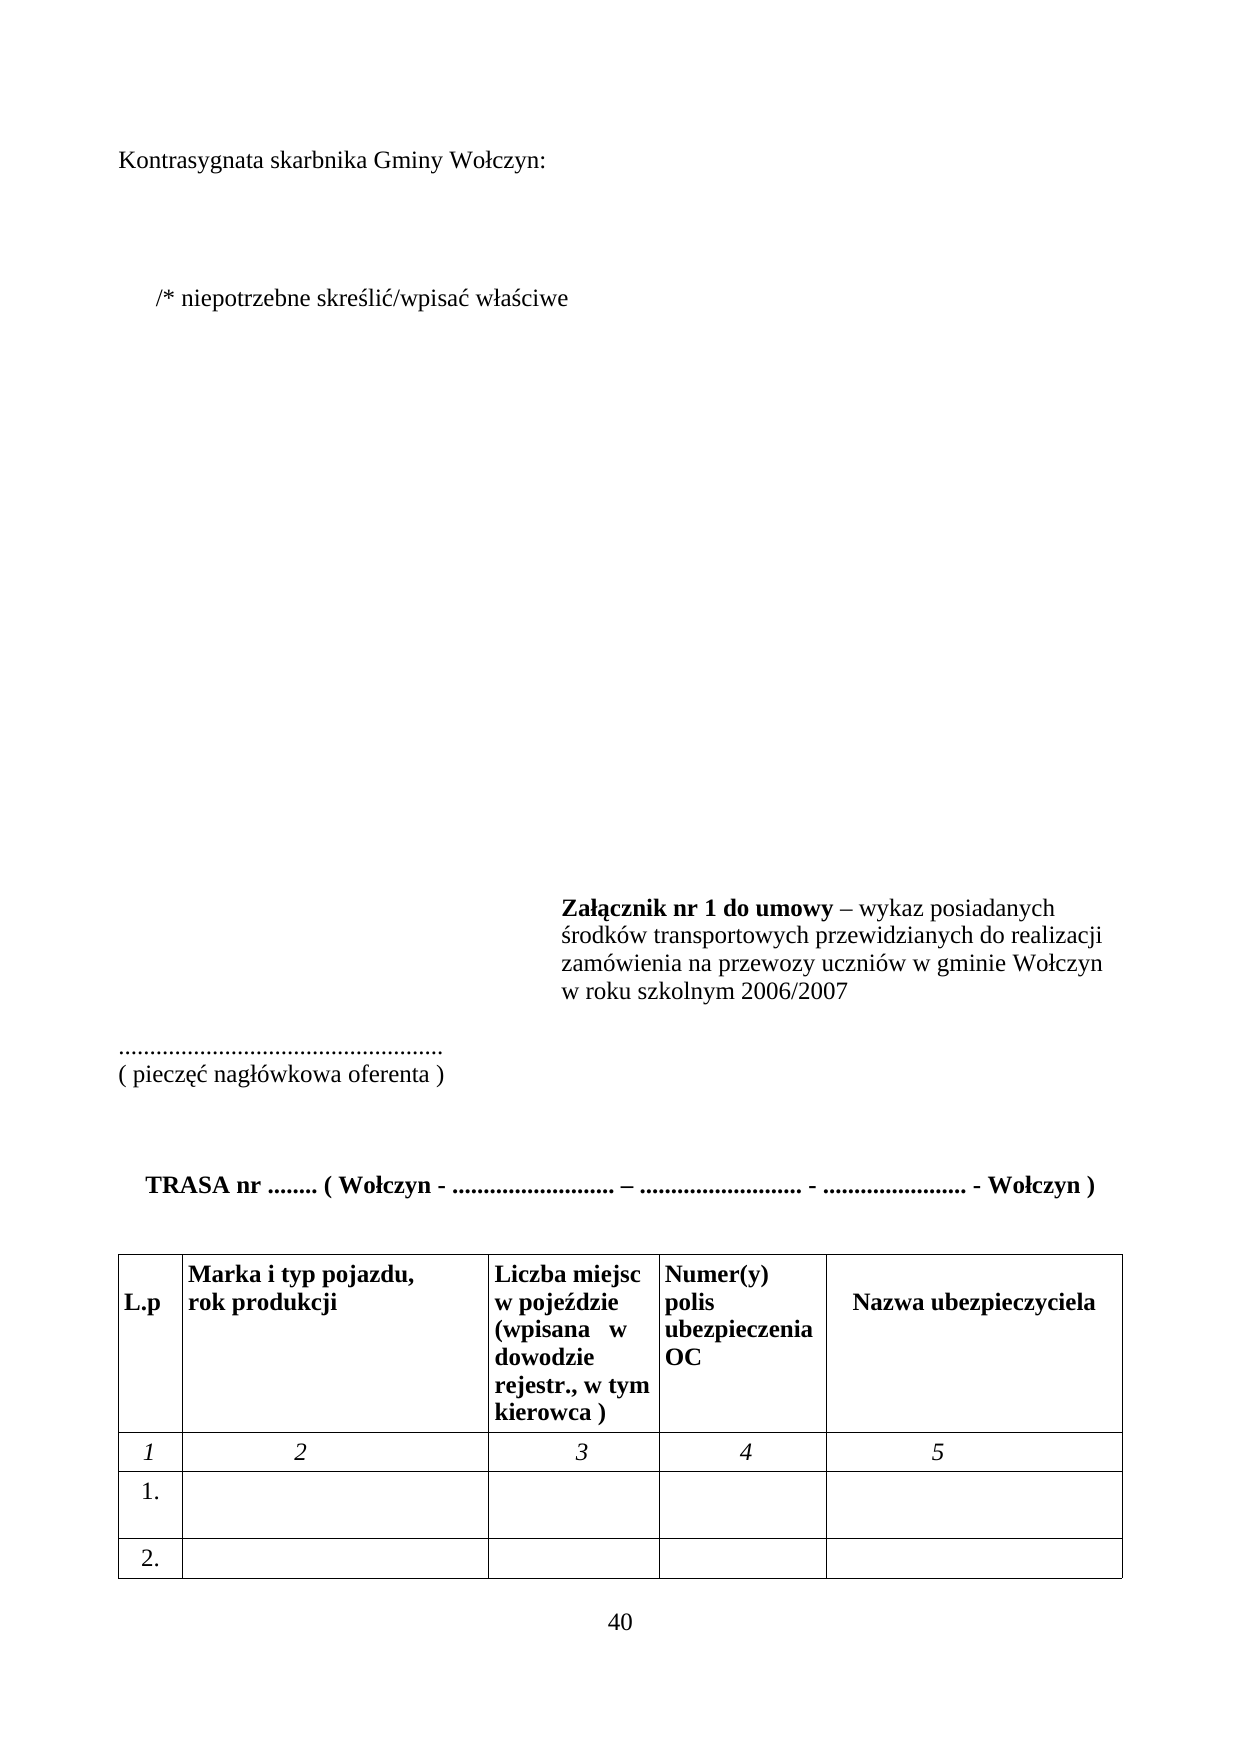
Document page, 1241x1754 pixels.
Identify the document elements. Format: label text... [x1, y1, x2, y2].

table_header Marka i typ pojazdu, rok produkcji [183, 1255, 488, 1432]
table_header Liczba miejsc w pojeździe (wpisana w dowodzie rejestr., w tym kierowca ) [489, 1255, 659, 1432]
table_header L.p [119, 1255, 182, 1432]
table_header Numer(y) polis ubezpieczenia OC [660, 1255, 826, 1432]
text Załącznik nr 1 do umowy – wykaz posiadanych środków transportowych przewidzianych do realizacji [118, 894, 1122, 949]
text Kontrasygnata skarbnika Gminy Wołczyn: [118, 146, 1122, 173]
table_cell [489, 1472, 659, 1538]
table_cell [183, 1539, 488, 1577]
text /* niepotrzebne skreślić/wpisać właściwe [156, 284, 1122, 312]
table_cell [827, 1472, 1122, 1538]
table_cell [660, 1472, 826, 1538]
table_cell 2. [119, 1539, 182, 1577]
table_cell [489, 1539, 659, 1577]
table_header Nazwa ubezpieczyciela [827, 1255, 1122, 1432]
table_cell 4 [660, 1433, 826, 1471]
table_cell [660, 1539, 826, 1577]
table_cell 5 [827, 1433, 1122, 1471]
text w roku szkolnym 2006/2007 [118, 977, 1122, 1005]
table_cell [183, 1472, 488, 1538]
table_cell 2 [183, 1433, 488, 1471]
table_cell 1 [119, 1433, 182, 1471]
table_cell 1. [119, 1472, 182, 1538]
table_cell [827, 1539, 1122, 1577]
text .................................................... [118, 1032, 1122, 1060]
text ( pieczęć nagłówkowa oferenta ) [118, 1060, 1122, 1088]
text zamówienia na przewozy uczniów w gminie Wołczyn [118, 949, 1122, 977]
table_cell 3 [489, 1433, 659, 1471]
text TRASA nr ........ ( Wołczyn - .......................... – .......................... - ....................... - Wołczyn ) [118, 1171, 1122, 1199]
